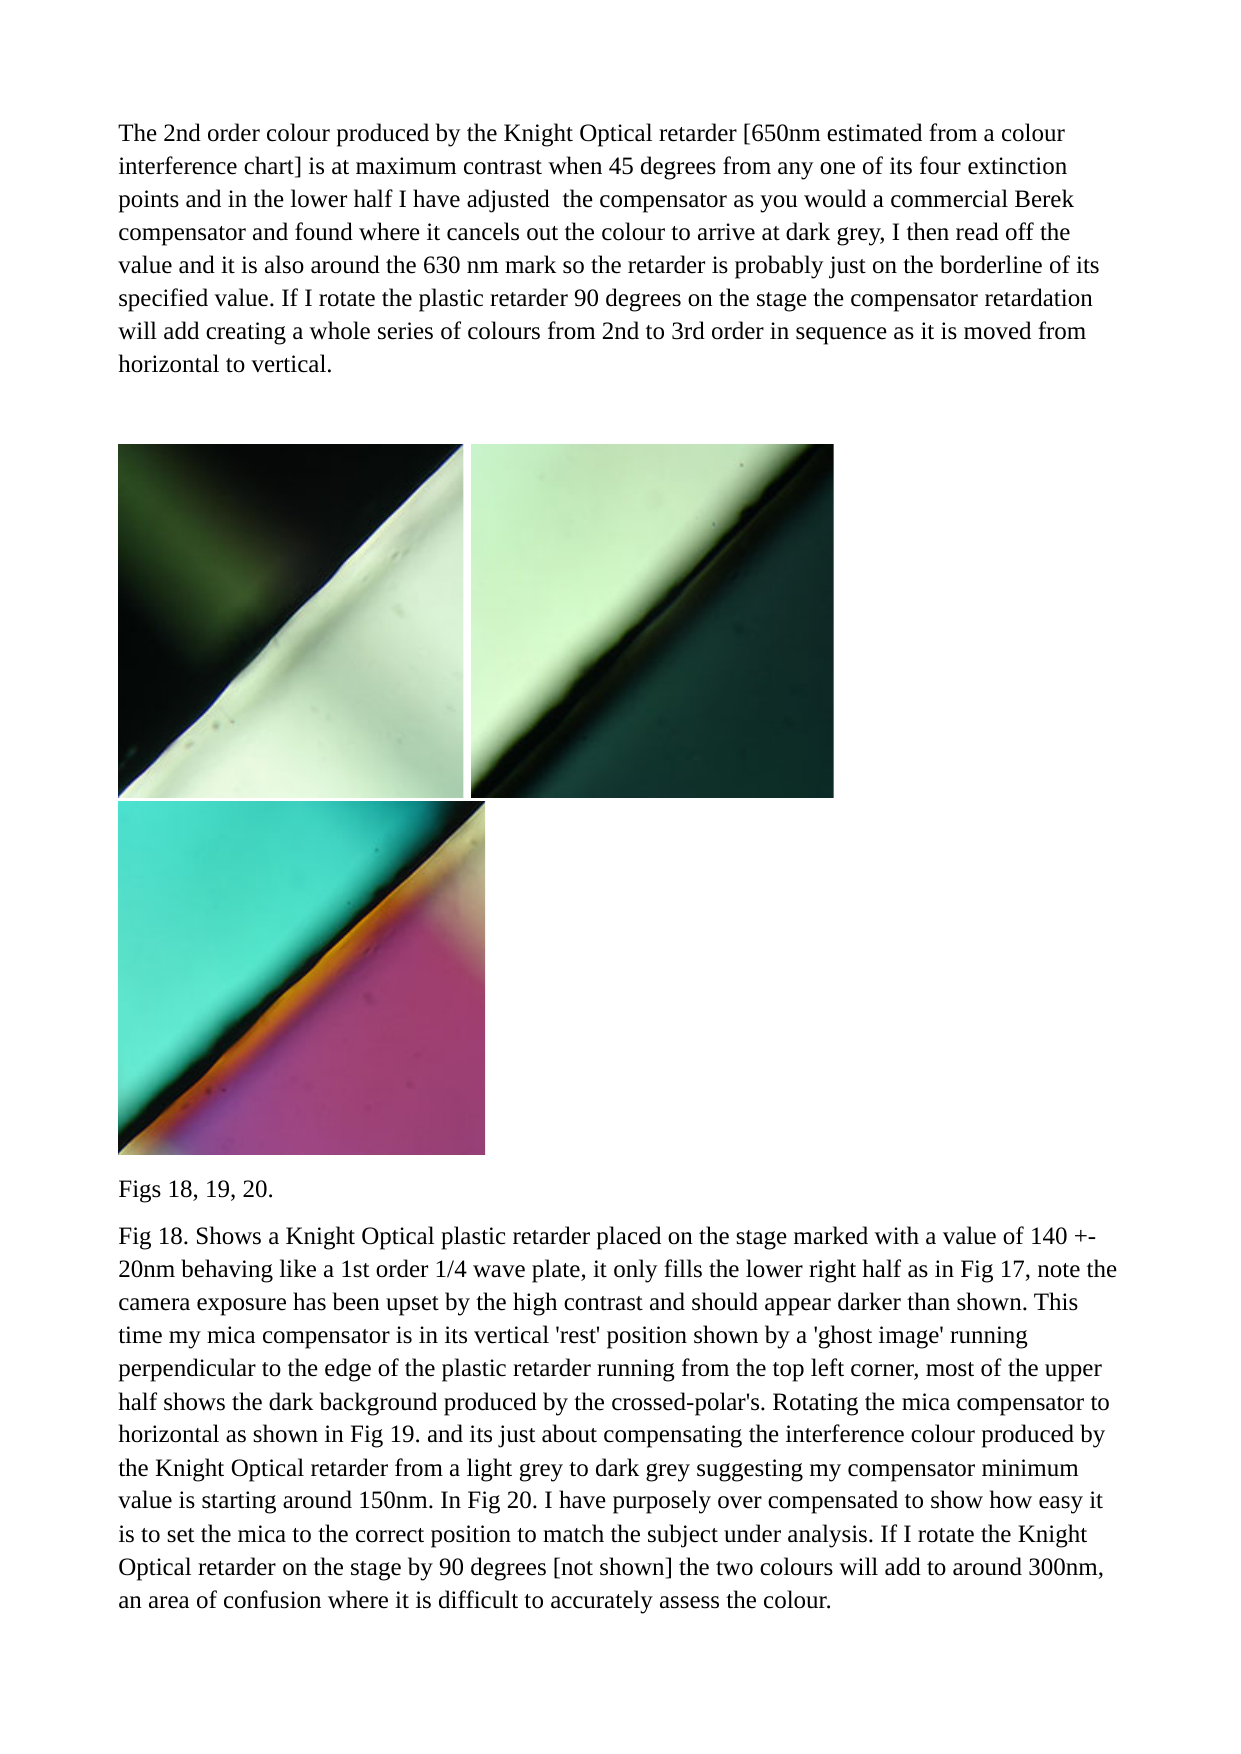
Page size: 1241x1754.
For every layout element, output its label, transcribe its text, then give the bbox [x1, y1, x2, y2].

text The 2nd order colour produced by the Knight Optical retarder [650nm estimated from a colour interference chart] is at maximum contrast when 45 degrees from any one of its four extinction points and in the lower half I have adjusted the compensator as you would a commercial Berek compensator and found where it cancels out the colour to arrive at dark grey, I then read off the value and it is also around the 630 nm mark so the retarder is probably just on the borderline of its specified value. If I rotate the plastic retarder 90 degrees on the stage the compensator retardation will add creating a whole series of colours from 2nd to 3rd order in sequence as it is moved from horizontal to vertical. [118, 118, 1122, 378]
picture [118, 444, 464, 798]
picture [471, 444, 834, 798]
text Fig 18. Shows a Knight Optical plastic retarder placed on the stage marked with a value of 140 +- 20nm behaving like a 1st order 1/4 wave plate, it only fills the lower right half as in Fig 17, note the camera exposure has been upset by the high contrast and should appear darker than shown. This time my mica compensator is in its vertical 'rest' position shown by a 'ghost image' running perpendicular to the edge of the plastic retarder running from the top left corner, most of the upper half shows the dark background produced by the crossed-polar's. Rotating the mica compensator to horizontal as shown in Fig 19. and its just about compensating the interference colour produced by the Knight Optical retarder from a light grey to dark grey suggesting my compensator minimum value is starting around 150nm. In Fig 20. I have purposely over compensated to show how easy it is to set the mica to the correct position to match the subject under analysis. If I rotate the Knight Optical retarder on the stage by 90 degrees [not shown] the two colours will add to around 300nm, an area of confusion where it is difficult to accurately assess the colour. [118, 1221, 1122, 1613]
text Figs 18, 19, 20. [118, 1174, 1122, 1203]
picture [118, 801, 486, 1155]
